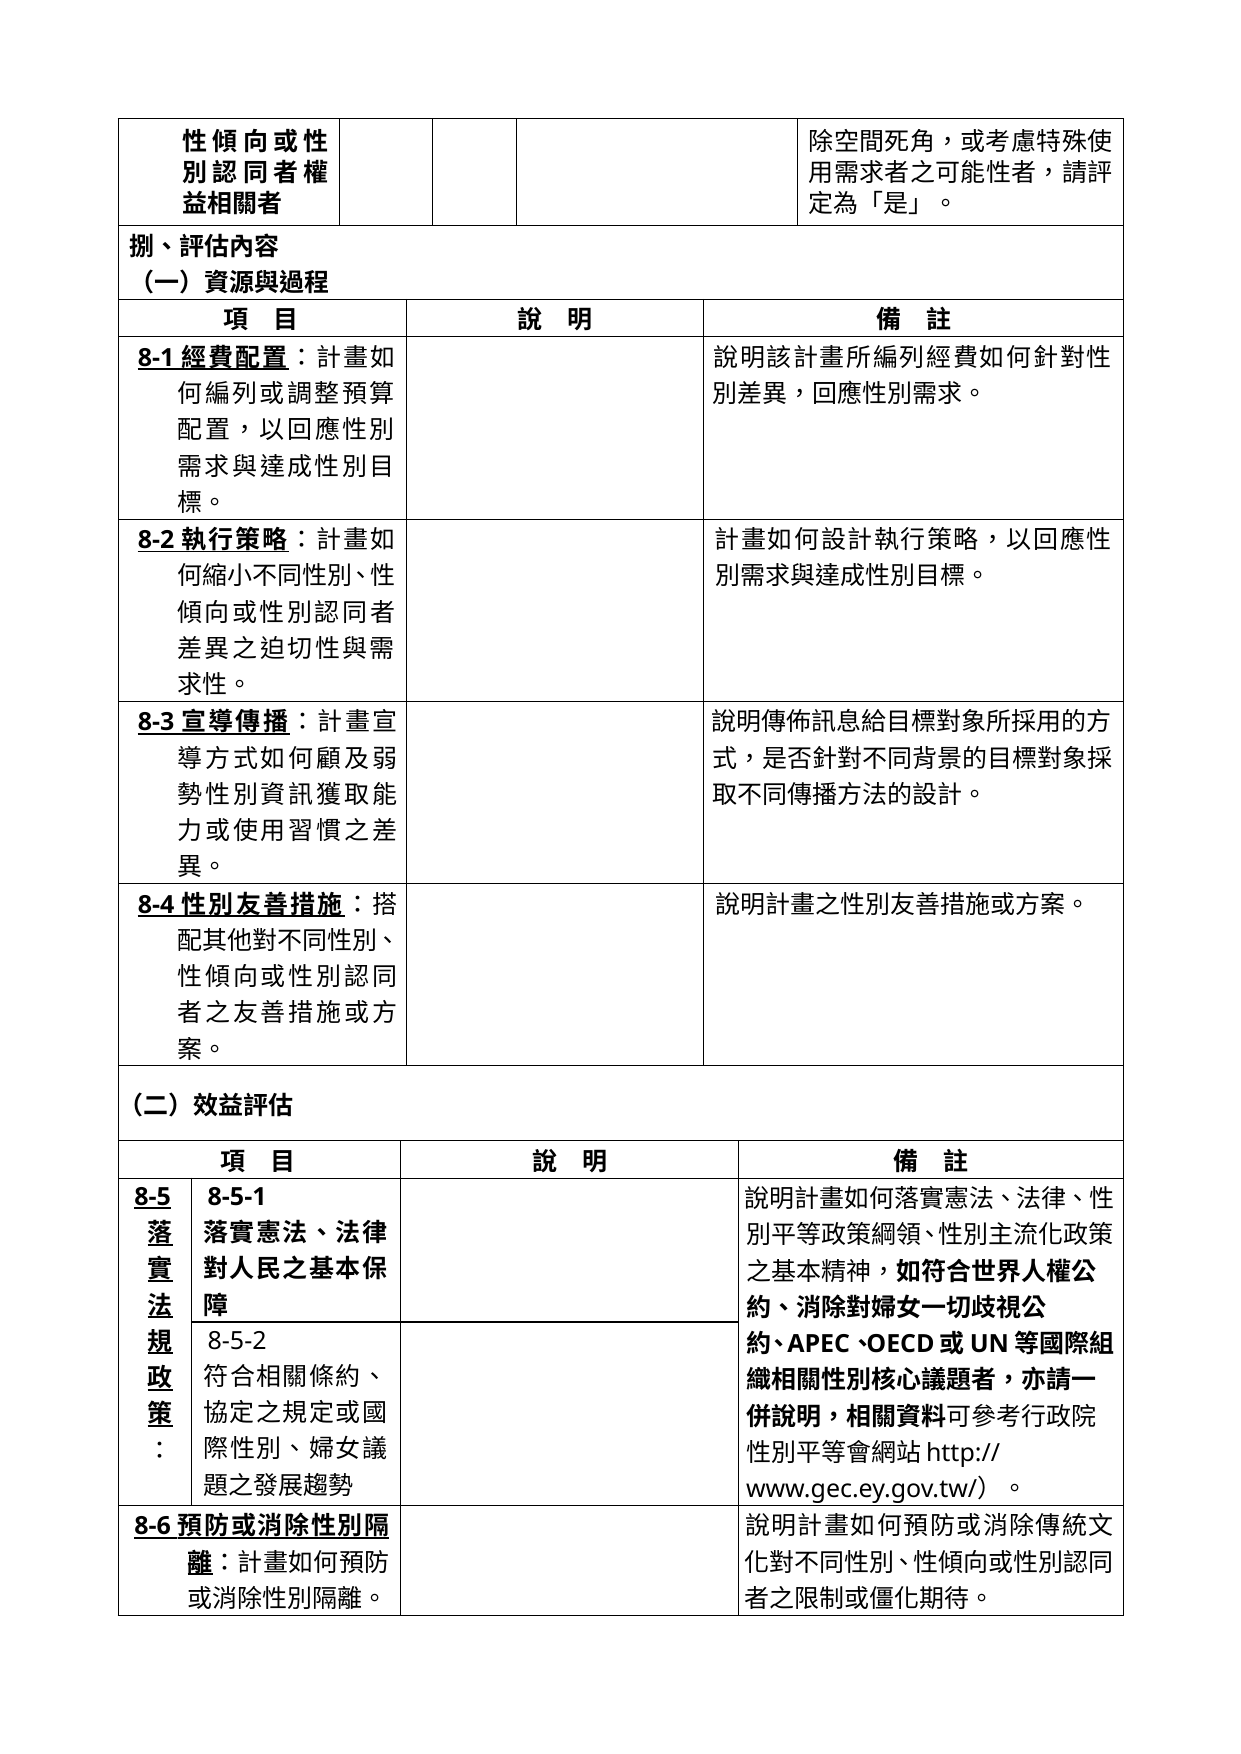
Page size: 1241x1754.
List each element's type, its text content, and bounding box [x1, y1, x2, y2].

table_cell 8-5-2 符合相關條約、協定之規定或國際性別、婦女議題之發展趨勢 [192, 1323, 400, 1505]
table_cell 8-3宣導傳播：計畫宣導方式如何顧及弱勢性別資訊獲取能力或使用習慣之差異。 [119, 702, 406, 883]
table_cell 捌、評估內容 （一）資源與過程 [119, 226, 1123, 299]
table_cell 8-1經費配置：計畫如何編列或調整預算配置，以回應性別需求與達成性別目標。 [119, 337, 406, 518]
table_cell [517, 119, 797, 225]
table_cell [340, 119, 432, 225]
table_cell [401, 1323, 738, 1505]
table_cell 8-2執行策略：計畫如何縮小不同性別、性傾向或性別認同者差異之迫切性與需求性。 [119, 520, 406, 701]
table_cell 說明計畫如何預防或消除傳統文化對不同性別、性傾向或性別認同者之限制或僵化期待。 [739, 1506, 1123, 1614]
table_cell 項 目 [119, 1141, 400, 1177]
table_cell 除空間死角，或考慮特殊使用需求者之可能性者，請評定為「是」。 [798, 119, 1123, 225]
table_cell 備 註 [739, 1141, 1123, 1177]
table_cell [401, 1506, 738, 1614]
table_cell [433, 119, 516, 225]
table_cell 性傾向或性別認同者權益相關者 [119, 119, 339, 225]
table_cell 項 目 [119, 300, 406, 336]
table_cell 8-5落實法規政策： [119, 1179, 191, 1505]
table_cell 說明計畫如何落實憲法、法律、性別平等政策綱領、性別主流化政策之基本精神，如符合世界人權公約、消除對婦女一切歧視公約、APEC、OECD或UN等國際組織相關性別核心議題者，亦請一併說明，相關資料可參考行政院性別平等會網站http://www.gec.ey.gov.tw/）。 [739, 1179, 1123, 1505]
table_cell [407, 702, 703, 883]
table_cell 說明計畫之性別友善措施或方案。 [704, 884, 1123, 1065]
table_cell [407, 520, 703, 701]
table_cell [407, 884, 703, 1065]
table_cell 8-4性別友善措施：搭配其他對不同性別、性傾向或性別認同者之友善措施或方案。 [119, 884, 406, 1065]
table_cell 說明傳佈訊息給目標對象所採用的方式，是否針對不同背景的目標對象採取不同傳播方法的設計。 [704, 702, 1123, 883]
table_cell （二）效益評估 [119, 1066, 1123, 1140]
table_cell 8-6預防或消除性別隔離：計畫如何預防或消除性別隔離。 [119, 1506, 400, 1614]
table_cell 說 明 [401, 1141, 738, 1177]
table_cell 說明該計畫所編列經費如何針對性別差異，回應性別需求。 [704, 337, 1123, 518]
table_cell 計畫如何設計執行策略，以回應性別需求與達成性別目標。 [704, 520, 1123, 701]
table_cell [407, 337, 703, 518]
table_cell [401, 1179, 738, 1321]
table_cell 說 明 [407, 300, 703, 336]
table_cell 8-5-1 落實憲法、法律對人民之基本保障 [192, 1179, 400, 1321]
table_cell 備 註 [704, 300, 1123, 336]
